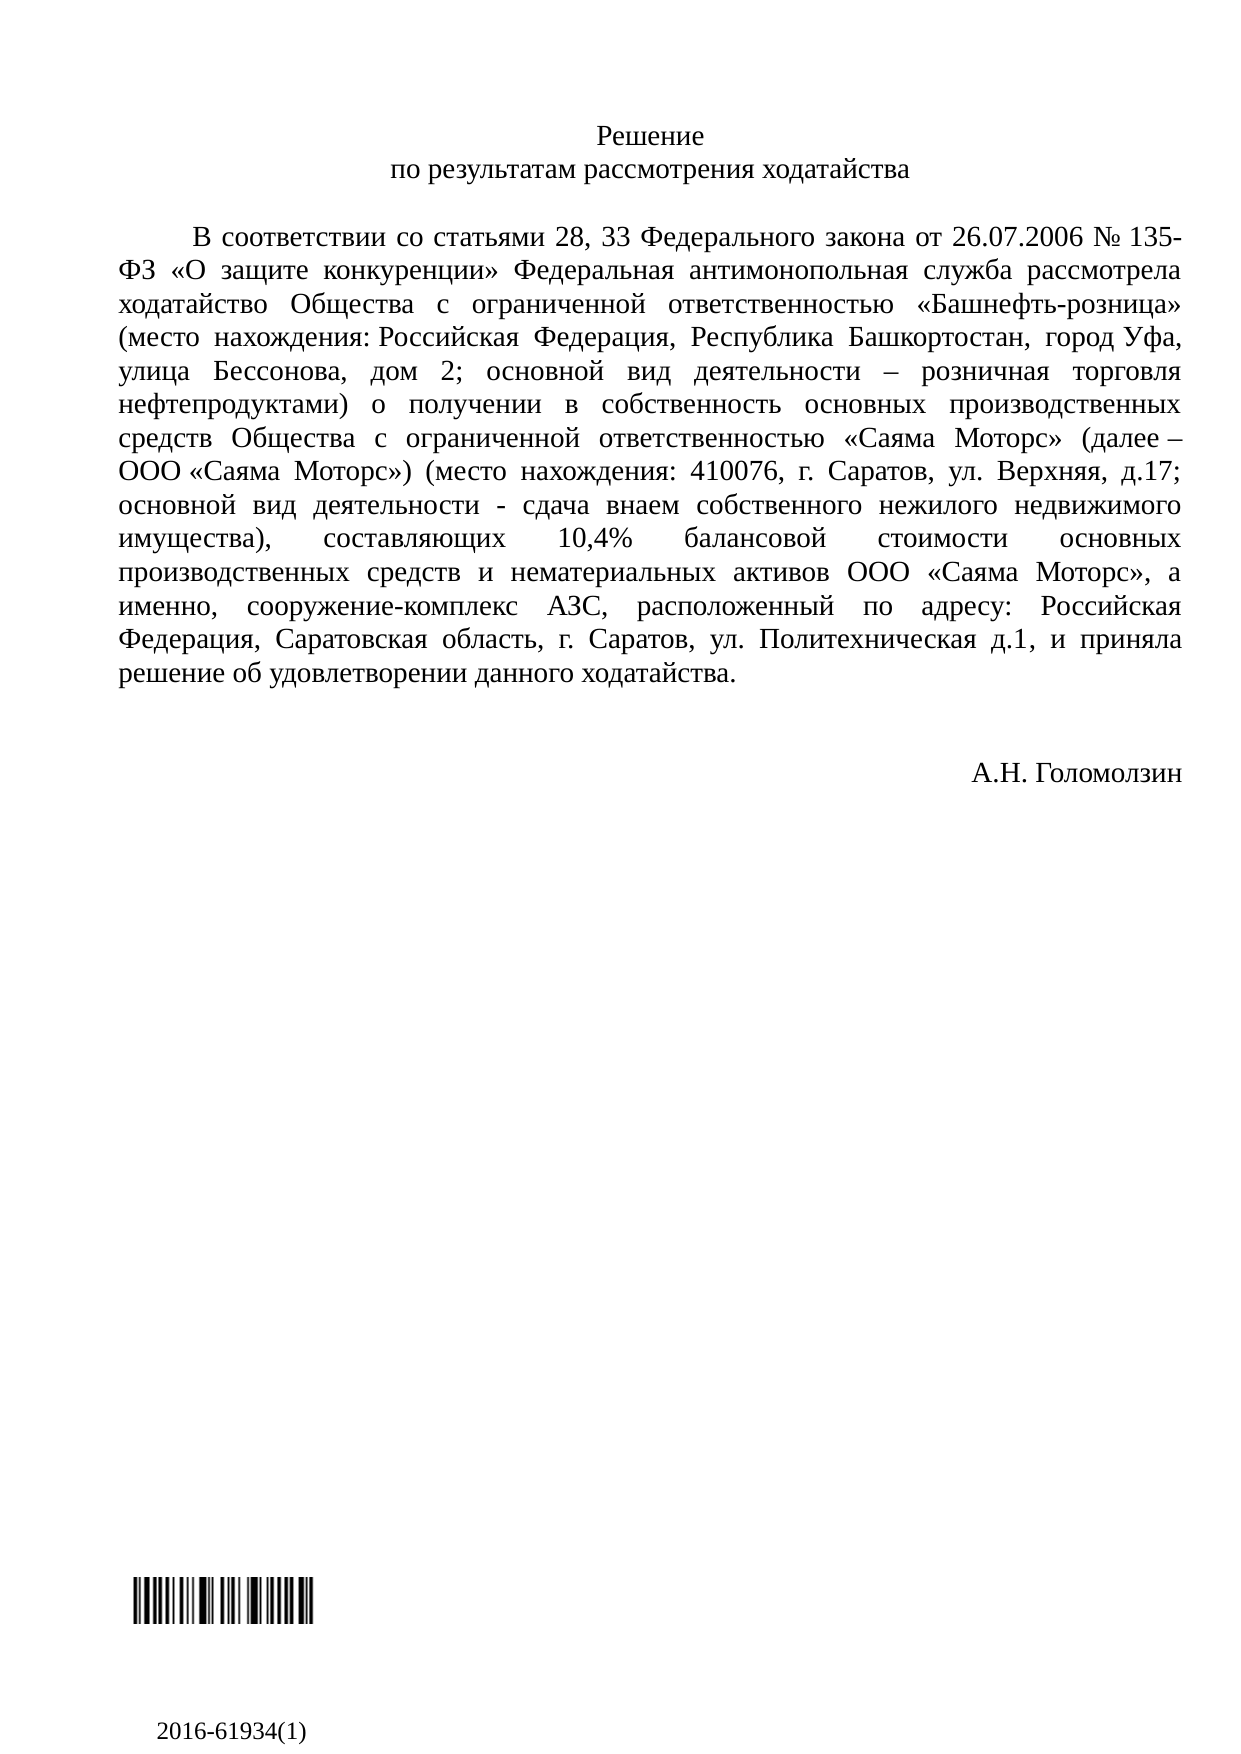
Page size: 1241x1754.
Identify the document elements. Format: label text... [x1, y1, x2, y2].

picture [118, 1577, 331, 1624]
text Решение [118, 118, 1182, 152]
text по результатам рассмотрения ходатайства [118, 152, 1182, 185]
text В соответствии cо статьями 28, 33 Федерального закона от 26.07.2006 № 135-ФЗ «О защите конкуренции» Федеральная антимонопольная служба рассмотрела ходатайство Общества с ограниченной ответственностью «Башнефть-розница» (место нахождения: Российская Федерация, Республика Башкортостан, город Уфа, улица Бессонова, дом 2; основной вид деятельности – розничная торговля нефтепродуктами) о получении в собственность основных производственных средств Общества с ограниченной ответственностью «Саяма Моторс» (далее – ООО «Саяма Моторс») (место нахождения: 410076, г. Саратов, ул. Верхняя, д.17; основной вид деятельности - сдача внаем собственного нежилого недвижимого имущества), составляющих 10,4% балансовой стоимости основных производственных средств и нематериальных активов ООО «Саяма Моторс», а именно, сооружение-комплекс АЗС, расположенный по адресу: Российская Федерация, Саратовская область, г. Саратов, ул. Политехническая д.1, и приняла решение об удовлетворении данного ходатайства. [118, 219, 1182, 688]
text А.Н. Голомолзин [118, 755, 1182, 789]
